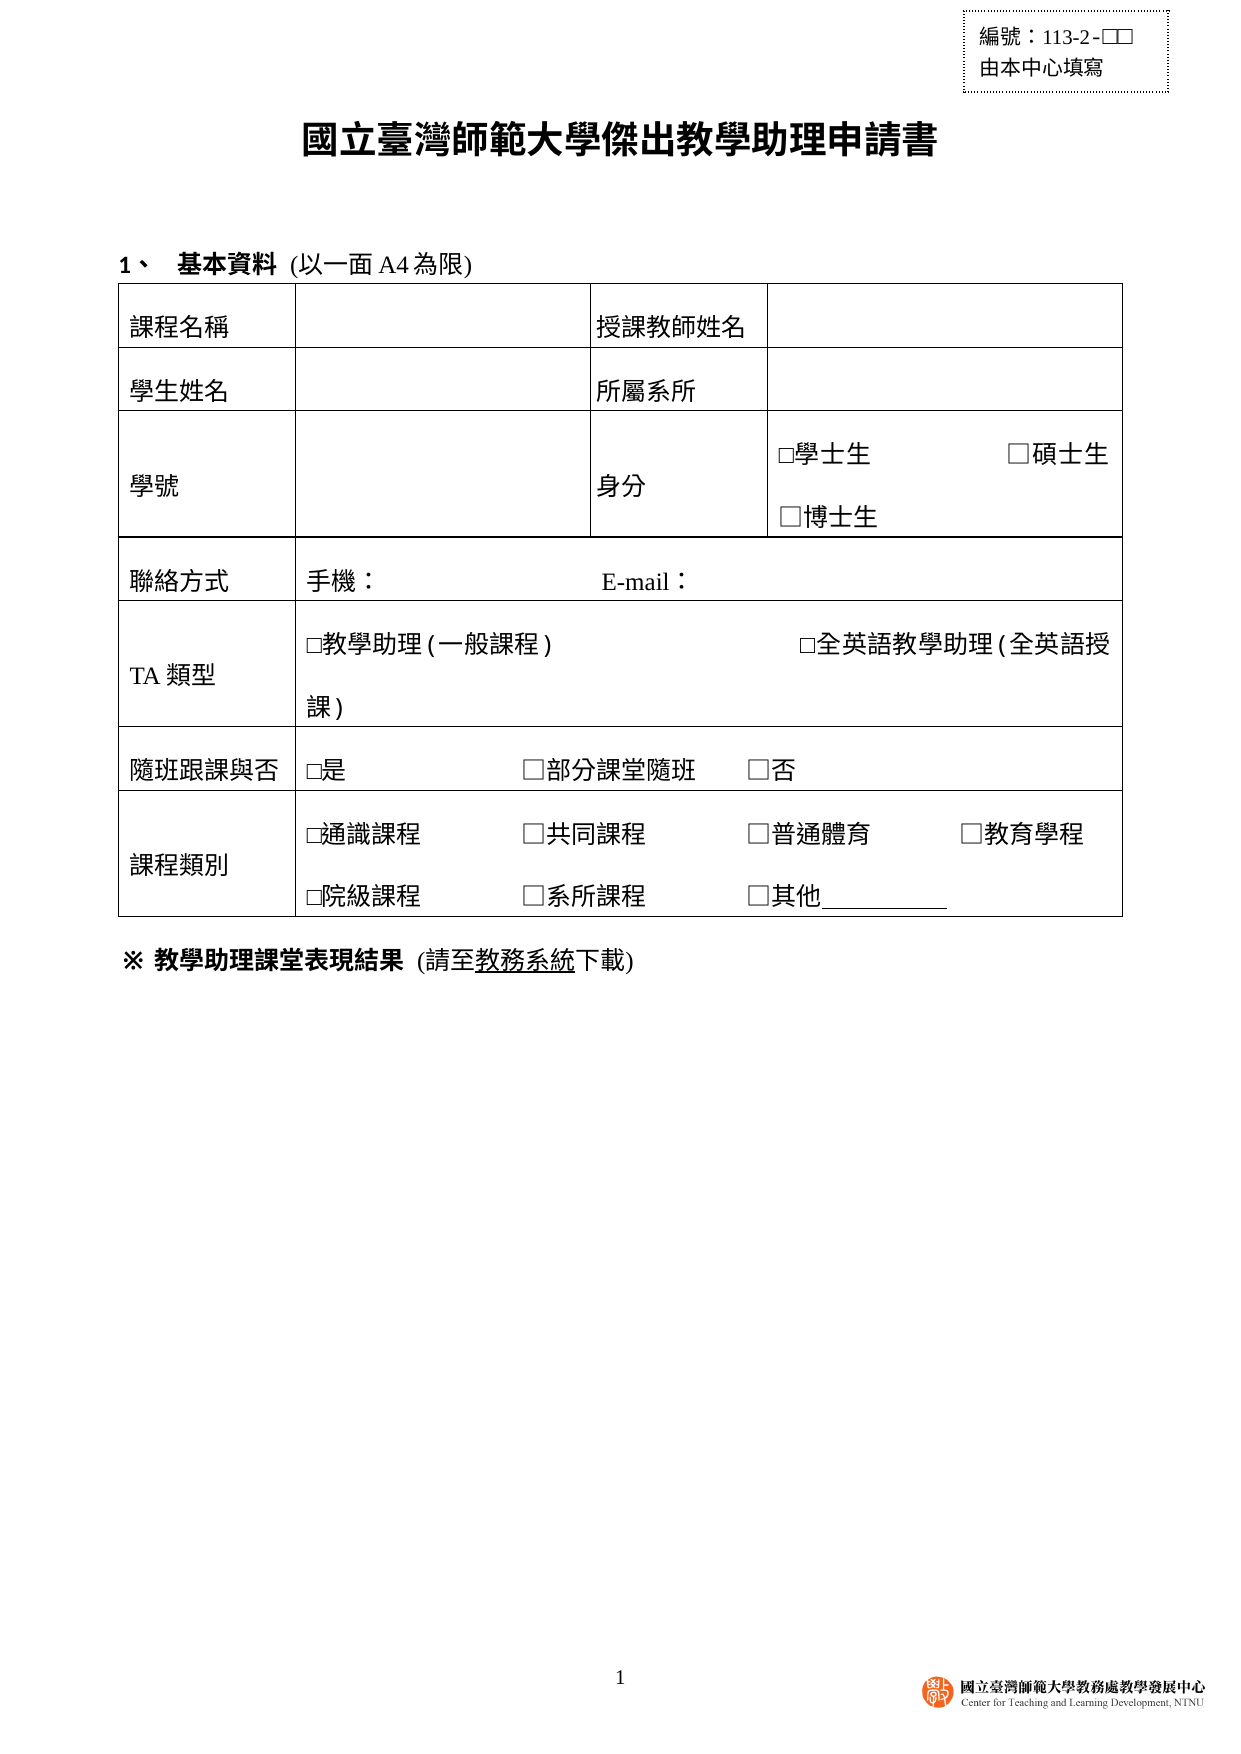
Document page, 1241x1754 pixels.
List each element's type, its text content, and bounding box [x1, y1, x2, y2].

table_header 課程名稱 [119, 284, 295, 347]
table_cell □學士生 □碩士生 □博士生 [768, 411, 1122, 536]
table_cell 手機： [296, 538, 590, 600]
table_cell 學號 [119, 411, 295, 536]
table_cell 所屬系所 [591, 348, 767, 410]
table_cell □通識課程 □共同課程 □普通體育 □教育學程 □院級課程 □系所課程 □其他 [296, 791, 1122, 916]
text ※ 教學助理課堂表現結果 (請至教務系統下載) [118, 917, 1122, 979]
table_header [296, 284, 590, 347]
text [962, 10, 1169, 93]
table_cell □是 □部分課堂隨班 □否 [296, 727, 1122, 789]
table_cell 隨班跟課與否 [119, 727, 295, 789]
table_cell 聯絡方式 [119, 538, 295, 600]
list 基本資料 (以一面A4為限) [118, 221, 1122, 283]
table_header [768, 284, 1122, 347]
table_cell E-mail： [590, 538, 1122, 600]
table_header 授課教師姓名 [591, 284, 767, 347]
table_cell 身分 [591, 411, 767, 536]
table_cell [296, 411, 590, 536]
table_cell 課程類別 [119, 791, 295, 916]
text 國立臺灣師範大學傑出教學助理申請書 [118, 96, 1122, 158]
table_cell TA類型 [119, 601, 295, 726]
table_cell [296, 348, 590, 410]
table_cell [768, 348, 1122, 410]
text 由本中心填寫 [979, 51, 1152, 82]
table_cell 學生姓名 [119, 348, 295, 410]
text 編號：113-2-□□ [979, 19, 1152, 51]
table_cell □教學助理(一般課程) □全英語教學助理(全英語授課) [296, 601, 1122, 726]
